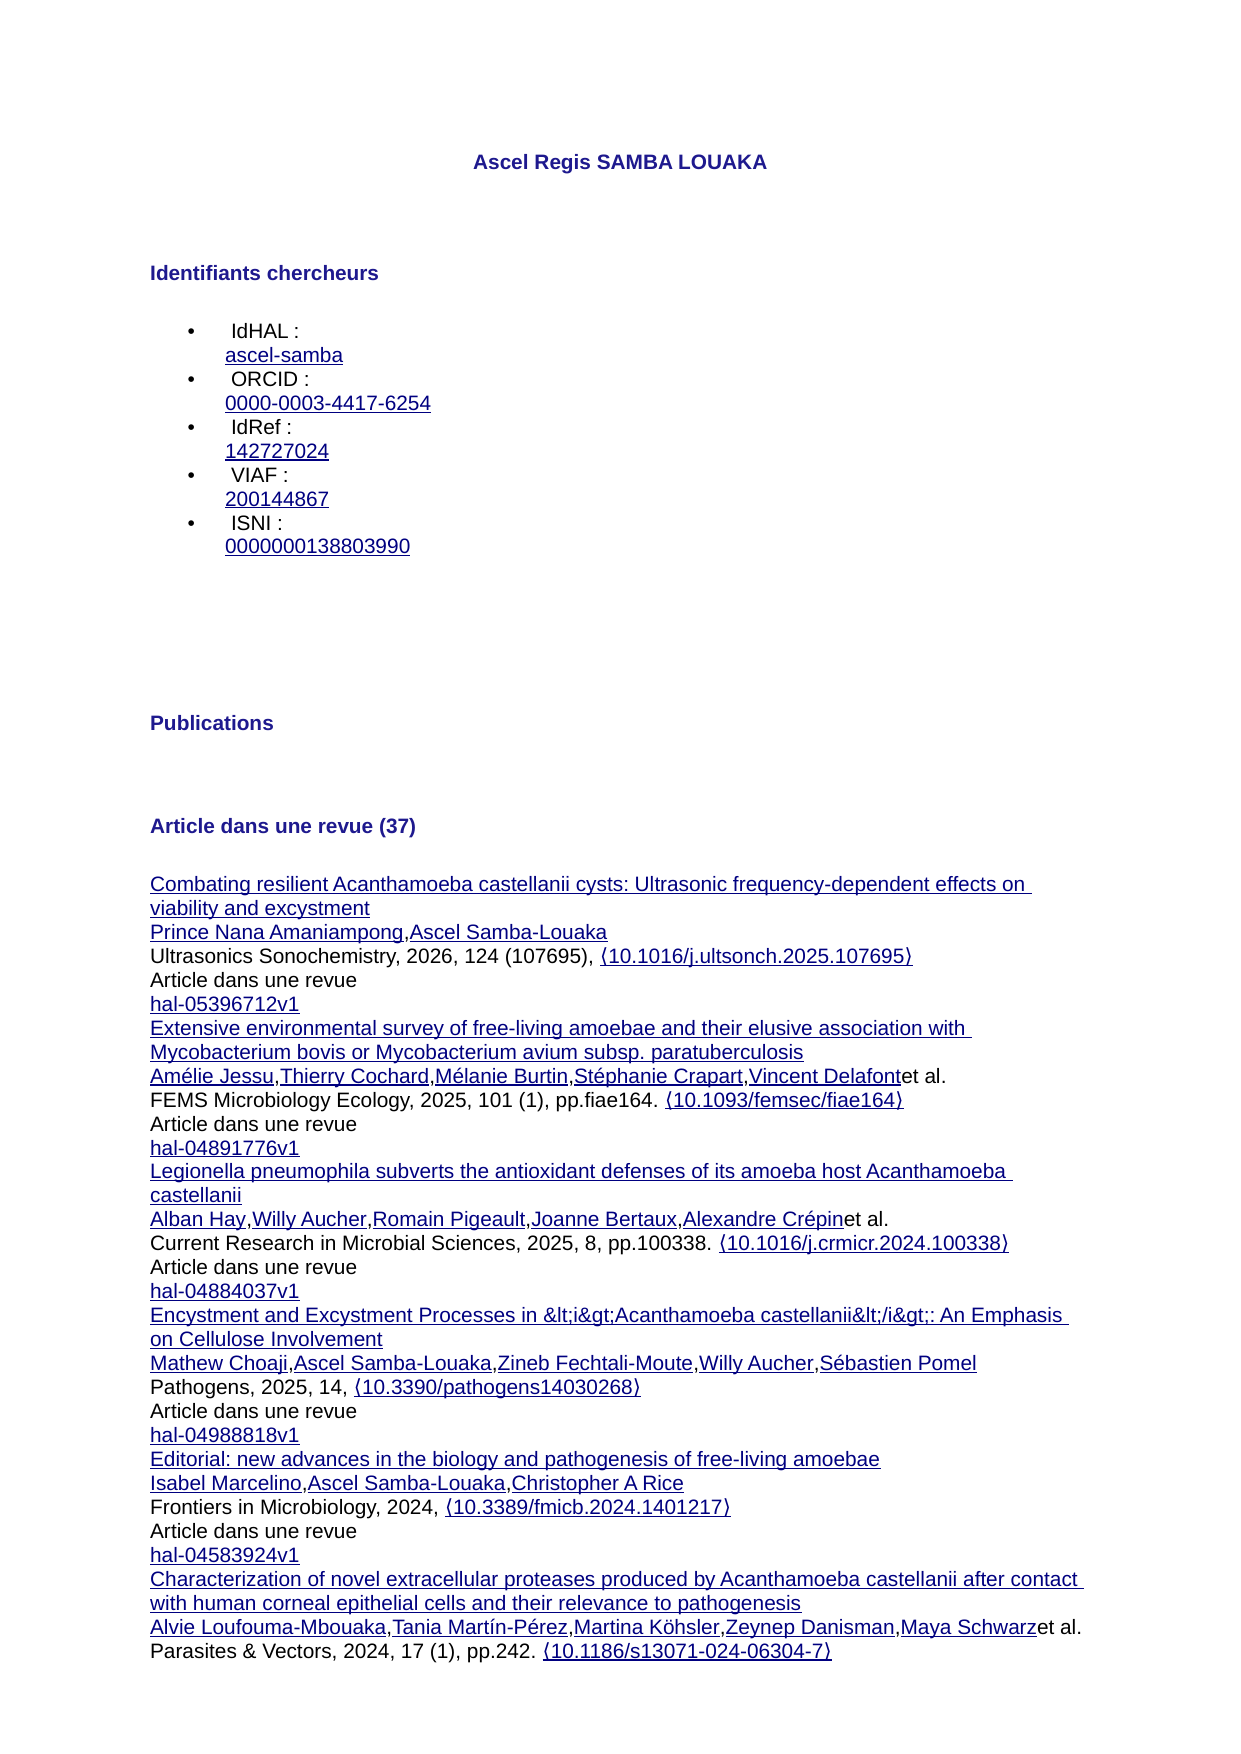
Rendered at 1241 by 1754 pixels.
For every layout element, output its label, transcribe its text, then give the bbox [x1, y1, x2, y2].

list VIAF : [187, 462, 1090, 486]
list IdRef : [187, 414, 1090, 438]
list 200144867 [187, 486, 1090, 510]
list 0000-0003-4417-6254 [187, 391, 1090, 414]
subtitle Ascel Regis SAMBA LOUAKA [150, 150, 1090, 174]
table_cell Legionella pneumophila subverts the antioxidant defenses of its amoeba host Acanthamoeba castellanii Alban Hay,Willy Aucher,Romain Pigeault,Joanne Bertaux,Alexandre Crépinet al. Current Research in Microbial Sciences, 2025, 8, pp.100338. ⟨10.1016/j.crmicr.2024.100338⟩ Article dans une revue hal-04884037v1 [150, 1159, 1090, 1303]
subtitle Identifiants chercheurs [150, 260, 1090, 284]
table_cell Encystment and Excystment Processes in &lt;i&gt;Acanthamoeba castellanii&lt;/i&gt;: An Emphasis on Cellulose Involvement Mathew Choaji,Ascel Samba-Louaka,Zineb Fechtali-Moute,Willy Aucher,Sébastien Pomel Pathogens, 2025, 14, ⟨10.3390/pathogens14030268⟩ Article dans une revue hal-04988818v1 [150, 1303, 1090, 1447]
list IdHAL : [187, 319, 1090, 343]
list ISNI : [187, 510, 1090, 534]
list ascel-samba [187, 343, 1090, 367]
list 0000000138803990 [187, 534, 1090, 558]
list ORCID : [187, 367, 1090, 391]
table_header Combating resilient Acanthamoeba castellanii cysts: Ultrasonic frequency-dependent effects on viability and excystment Prince Nana Amaniampong,Ascel Samba-Louaka Ultrasonics Sonochemistry, 2026, 124 (107695), ⟨10.1016/j.ultsonch.2025.107695⟩ Article dans une revue hal-05396712v1 [150, 872, 1090, 1016]
table_cell Extensive environmental survey of free-living amoebae and their elusive association with Mycobacterium bovis or Mycobacterium avium subsp. paratuberculosis Amélie Jessu,Thierry Cochard,Mélanie Burtin,Stéphanie Crapart,Vincent Delafontet al. FEMS Microbiology Ecology, 2025, 101 (1), pp.fiae164. ⟨10.1093/femsec/fiae164⟩ Article dans une revue hal-04891776v1 [150, 1016, 1090, 1159]
subtitle Article dans une revue (37) [150, 813, 1090, 837]
list 142727024 [187, 438, 1090, 462]
subtitle Publications [150, 710, 1090, 734]
table_cell Editorial: new advances in the biology and pathogenesis of free-living amoebae Isabel Marcelino,Ascel Samba-Louaka,Christopher A Rice Frontiers in Microbiology, 2024, ⟨10.3389/fmicb.2024.1401217⟩ Article dans une revue hal-04583924v1 [150, 1447, 1090, 1567]
table_cell Characterization of novel extracellular proteases produced by Acanthamoeba castellanii after contact with human corneal epithelial cells and their relevance to pathogenesis Alvie Loufouma-Mbouaka,Tania Martín-Pérez,Martina Köhsler,Zeynep Danisman,Maya Schwarzet al. Parasites & Vectors, 2024, 17 (1), pp.242. ⟨10.1186/s13071-024-06304-7⟩ [150, 1567, 1090, 1662]
